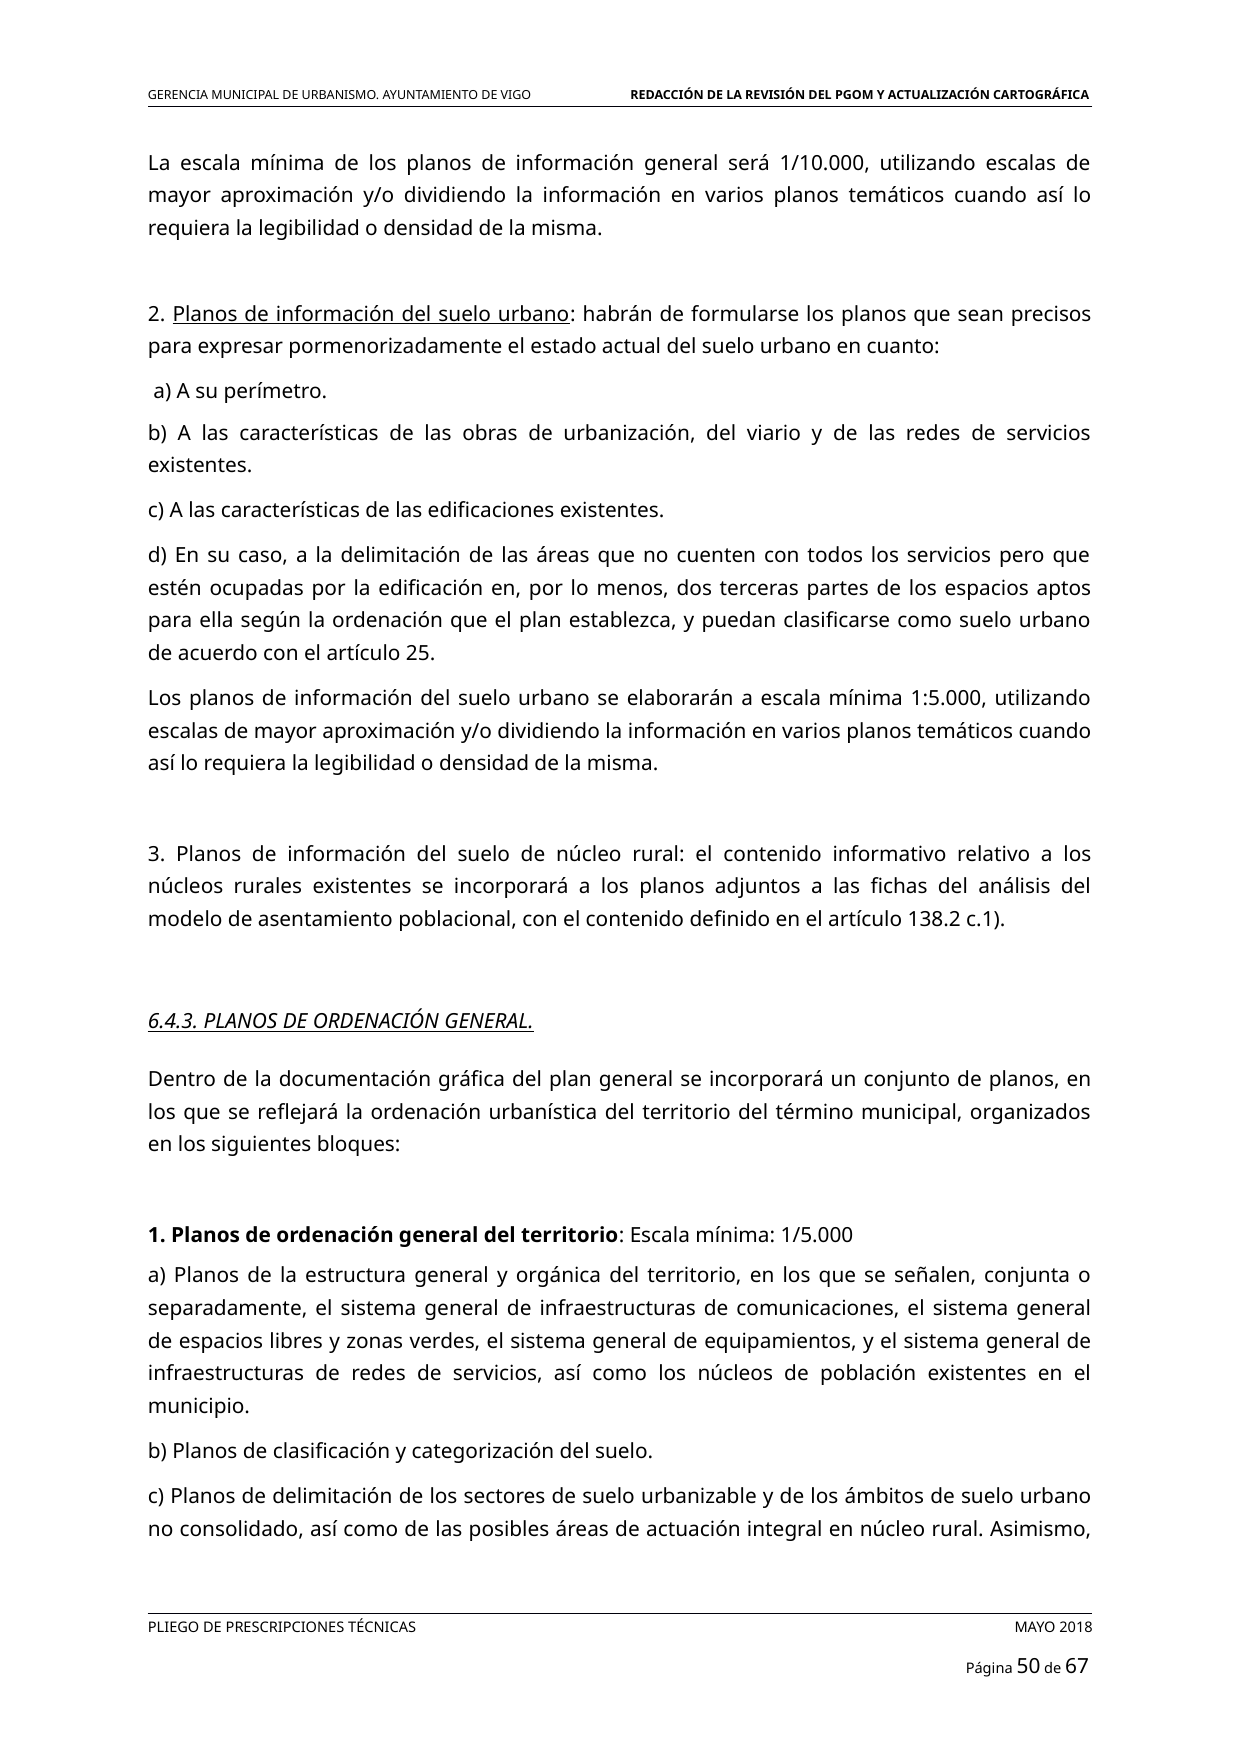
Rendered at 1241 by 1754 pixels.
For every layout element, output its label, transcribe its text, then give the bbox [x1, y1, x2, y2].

text b) Planos de clasificación y categorización del suelo. [148, 1436, 1092, 1464]
text d) En su caso, a la delimitación de las áreas que no cuenten con todos los servicios pero que estén ocupadas por la edificación en, por lo menos, dos terceras partes de los espacios aptos para ella según la ordenación que el plan establezca, y puedan clasificarse como suelo urbano de acuerdo con el artículo 25. [148, 540, 1092, 667]
text 1. Planos de ordenación general del territorio: Escala mínima: 1/5.000 [148, 1220, 1092, 1248]
text c) A las características de las edificaciones existentes. [148, 495, 1092, 524]
text b) A las características de las obras de urbanización, del viario y de las redes de servicios existentes. [148, 418, 1092, 479]
text Dentro de la documentación gráfica del plan general se incorporará un conjunto de planos, en los que se reflejará la ordenación urbanística del territorio del término municipal, organizados en los siguientes bloques: [148, 1064, 1092, 1158]
text a) Planos de la estructura general y orgánica del territorio, en los que se señalen, conjunta o separadamente, el sistema general de infraestructuras de comunicaciones, el sistema general de espacios libres y zonas verdes, el sistema general de equipamientos, y el sistema general de infraestructuras de redes de servicios, así como los núcleos de población existentes en el municipio. [148, 1261, 1092, 1419]
text a) A su perímetro. [148, 377, 1092, 405]
subtitle 6.4.3. PLANOS DE ORDENACIÓN GENERAL. [148, 1007, 1092, 1035]
text c) Planos de delimitación de los sectores de suelo urbanizable y de los ámbitos de suelo urbano no consolidado, así como de las posibles áreas de actuación integral en núcleo rural. Asimismo, [148, 1481, 1092, 1542]
text 3. Planos de información del suelo de núcleo rural: el contenido informativo relativo a los núcleos rurales existentes se incorporará a los planos adjuntos a las fichas del análisis del modelo de asentamiento poblacional, con el contenido definido en el artículo 138.2 c.1). [148, 839, 1092, 932]
text La escala mínima de los planos de información general será 1/10.000, utilizando escalas de mayor aproximación y/o dividiendo la información en varios planos temáticos cuando así lo requiera la legibilidad o densidad de la misma. [148, 148, 1092, 241]
text 2. Planos de información del suelo urbano: habrán de formularse los planos que sean precisos para expresar pormenorizadamente el estado actual del suelo urbano en cuanto: [148, 299, 1092, 360]
text Los planos de información del suelo urbano se elaborarán a escala mínima 1:5.000, utilizando escalas de mayor aproximación y/o dividiendo la información en varios planos temáticos cuando así lo requiera la legibilidad o densidad de la misma. [148, 683, 1092, 777]
